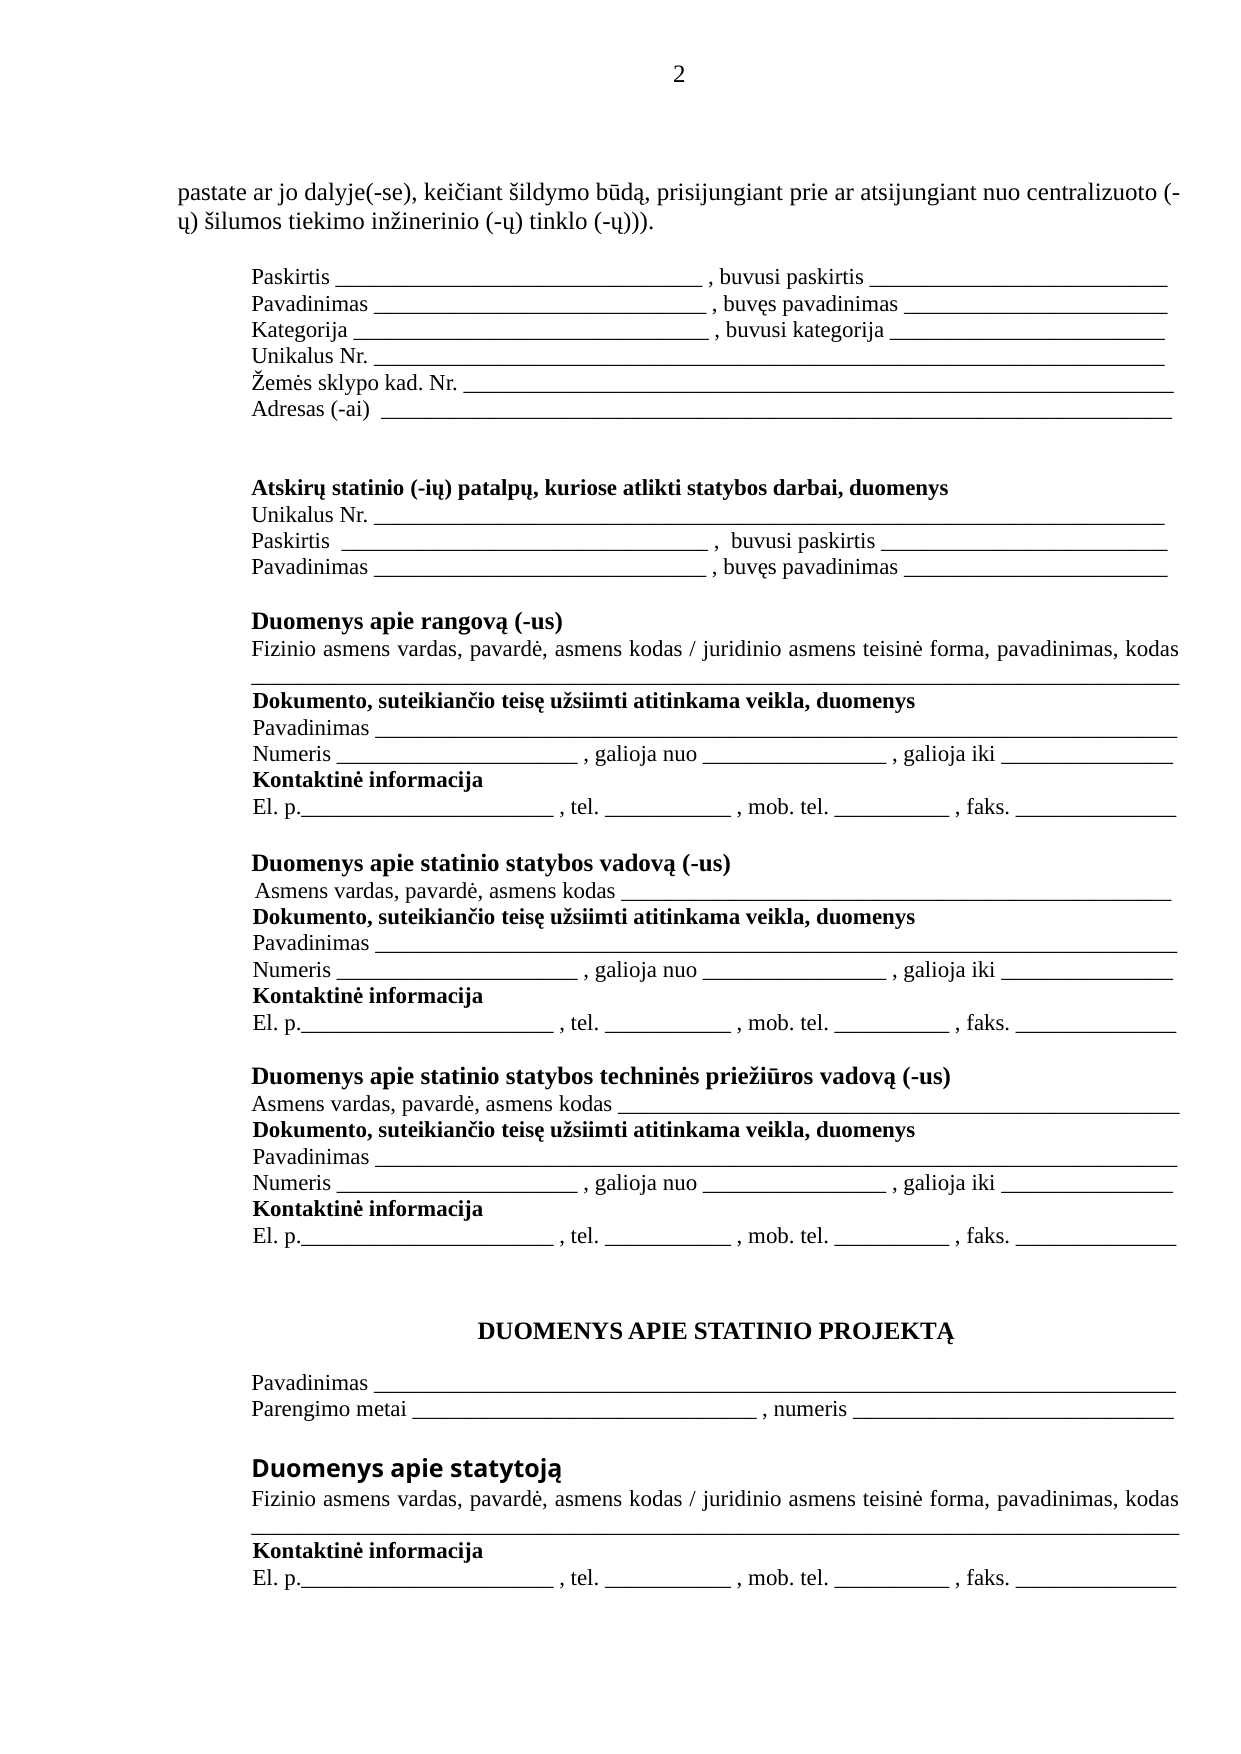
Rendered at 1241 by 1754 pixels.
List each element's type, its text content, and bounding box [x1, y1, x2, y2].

text El. p.______________________ , tel. ___________ , mob. tel. __________ , faks. ______________ [177, 1008, 1181, 1035]
text pastate ar jo dalyje(-se), keičiant šildymo būdą, prisijungiant prie ar atsijungiant nuo centralizuoto (-ų) šilumos tiekimo inžinerinio (-ų) tinklo (-ų))). [177, 177, 1181, 235]
text Asmens vardas, pavardė, asmens kodas _________________________________________________ [177, 1090, 1181, 1116]
text Pavadinimas ______________________________________________________________________ [177, 1143, 1181, 1169]
text El. p.______________________ , tel. ___________ , mob. tel. __________ , faks. ______________ [177, 1564, 1181, 1590]
text El. p.______________________ , tel. ___________ , mob. tel. __________ , faks. ______________ [177, 793, 1181, 819]
text Duomenys apie rangovą (-us) [251, 606, 1181, 635]
text Paskirtis ________________________________ , buvusi paskirtis __________________________ [177, 263, 1181, 290]
text Paskirtis ________________________________ , buvusi paskirtis _________________________ [177, 527, 1181, 553]
text Kontaktinė informacija [177, 1195, 1181, 1222]
text Pavadinimas _____________________________ , buvęs pavadinimas _______________________ [177, 290, 1181, 316]
text Unikalus Nr. _____________________________________________________________________ [177, 342, 1181, 369]
text Pavadinimas ______________________________________________________________________ [177, 714, 1181, 740]
text Pavadinimas _____________________________ , buvęs pavadinimas _______________________ [177, 553, 1181, 580]
text Kategorija _______________________________ , buvusi kategorija ________________________ [177, 316, 1181, 342]
text Pavadinimas ______________________________________________________________________ [177, 929, 1181, 956]
text Duomenys apie statinio statybos techninės priežiūros vadovą (-us) [251, 1061, 1181, 1090]
text Dokumento, suteikiančio teisę užsiimti atitinkama veikla, duomenys [177, 903, 1181, 929]
text Kontaktinė informacija [177, 982, 1181, 1008]
text Numeris _____________________ , galioja nuo ________________ , galioja iki _______________ [177, 956, 1181, 982]
text Kontaktinė informacija [177, 767, 1181, 793]
text Adresas (-ai) _____________________________________________________________________ [177, 395, 1181, 422]
text Žemės sklypo kad. Nr. ______________________________________________________________ [177, 369, 1181, 395]
text El. p.______________________ , tel. ___________ , mob. tel. __________ , faks. ______________ [177, 1222, 1181, 1248]
text Duomenys apie statinio statybos vadovą (-us) [251, 848, 1181, 877]
text Duomenys apie statytoją [177, 1451, 1181, 1484]
text Unikalus Nr. _____________________________________________________________________ [177, 501, 1181, 527]
text Fizinio asmens vardas, pavardė, asmens kodas / juridinio asmens teisinė forma, pavadinimas, kodas _________________________________________________________________________________ [251, 635, 1181, 687]
text DUOMENYS APIE STATINIO PROJEKTĄ [177, 1316, 1181, 1345]
text Dokumento, suteikiančio teisę užsiimti atitinkama veikla, duomenys [177, 687, 1181, 714]
text Kontaktinė informacija [177, 1537, 1181, 1564]
text Asmens vardas, pavardė, asmens kodas ________________________________________________ [177, 877, 1181, 903]
text Pavadinimas ______________________________________________________________________ [177, 1369, 1181, 1395]
text Parengimo metai ______________________________ , numeris ____________________________ [177, 1395, 1181, 1422]
text Numeris _____________________ , galioja nuo ________________ , galioja iki _______________ [177, 740, 1181, 767]
text Dokumento, suteikiančio teisę užsiimti atitinkama veikla, duomenys [177, 1116, 1181, 1143]
text Atskirų statinio (-ių) patalpų, kuriose atlikti statybos darbai, duomenys [177, 474, 1181, 501]
text Fizinio asmens vardas, pavardė, asmens kodas / juridinio asmens teisinė forma, pavadinimas, kodas _________________________________________________________________________________ [251, 1484, 1181, 1537]
text Numeris _____________________ , galioja nuo ________________ , galioja iki _______________ [177, 1169, 1181, 1195]
